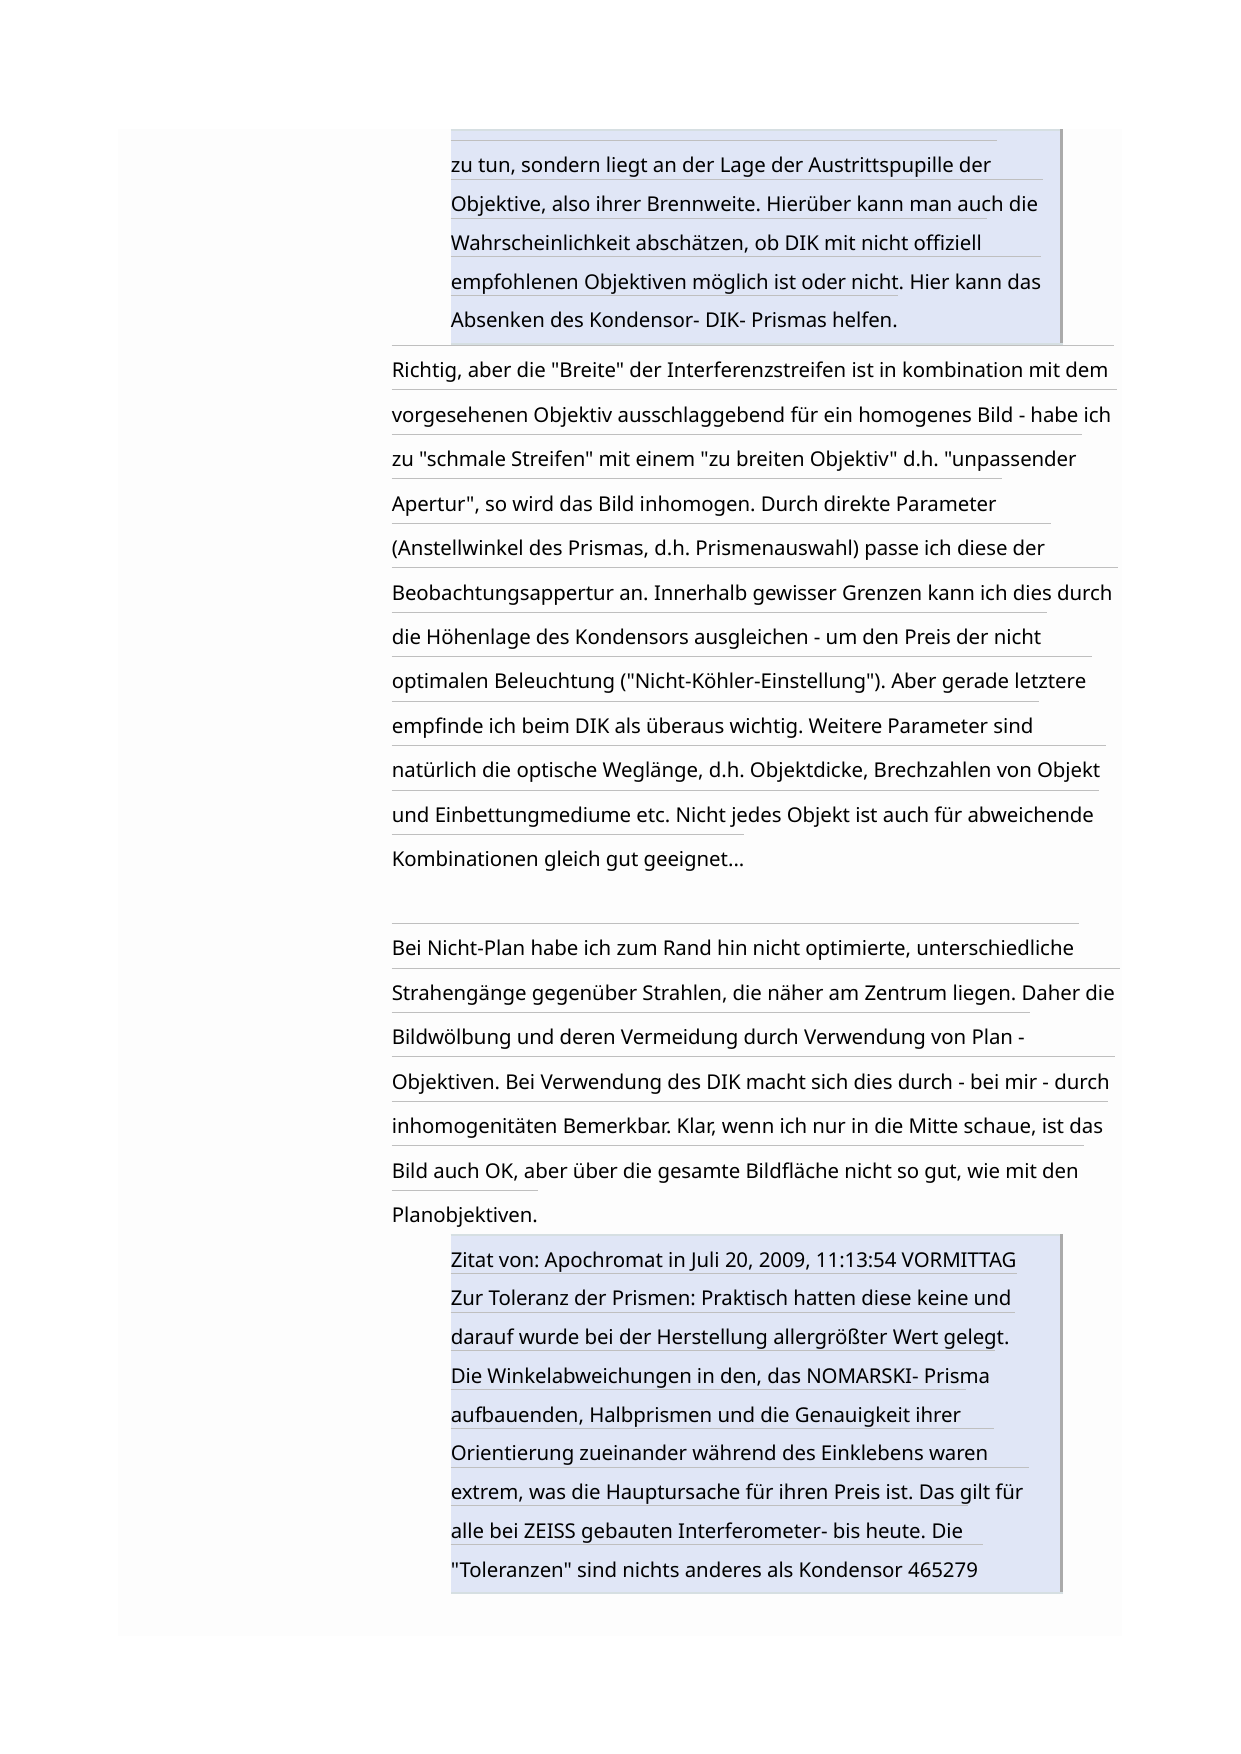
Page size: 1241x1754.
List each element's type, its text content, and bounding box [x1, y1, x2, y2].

text Zitat von: Apochromat in Juli 20, 2009, 11:13:54 VORMITTAG Zur Toleranz der Prismen: Praktisch hatten diese keine und darauf wurde bei der Herstellung allergrößter Wert gelegt. Die Winkelabweichungen in den, das NOMARSKI- Prisma aufbauenden, Halbprismen und die Genauigkeit ihrer Orientierung zueinander während des Einklebens waren extrem, was die Hauptursache für ihren Preis ist. Das gilt für alle bei ZEISS gebauten Interferometer- bis heute. Die "Toleranzen" sind nichts anderes als Kondensor 465279 [451, 1236, 1060, 1592]
text zu tun, sondern liegt an der Lage der Austrittspupille der Objektive, also ihrer Brennweite. Hierüber kann man auch die Wahrscheinlichkeit abschätzen, ob DIK mit nicht offiziell empfohlenen Objektiven möglich ist oder nicht. Hier kann das Absenken des Kondensor- DIK- Prismas helfen. [451, 131, 1060, 343]
text Richtig, aber die "Breite" der Interferenzstreifen ist in kombination mit dem vorgesehenen Objektiv ausschlaggebend für ein homogenes Bild - habe ich zu "schmale Streifen" mit einem "zu breiten Objektiv" d.h. "unpassender Apertur", so wird das Bild inhomogen. Durch direkte Parameter (Anstellwinkel des Prismas, d.h. Prismenauswahl) passe ich diese der Beobachtungsappertur an. Innerhalb gewisser Grenzen kann ich dies durch die Höhenlage des Kondensors ausgleichen - um den Preis der nicht optimalen Beleuchtung ("Nicht-Köhler-Einstellung"). Aber gerade letztere empfinde ich beim DIK als überaus wichtig. Weitere Parameter sind natürlich die optische Weglänge, d.h. Objektdicke, Brechzahlen von Objekt und Einbettungmediume etc. Nicht jedes Objekt ist auch für abweichende Kombinationen gleich gut geeignet... Bei Nicht-Plan habe ich zum Rand hin nicht optimierte, unterschiedliche Strahengänge gegenüber Strahlen, die näher am Zentrum liegen. Daher die Bildwölbung und deren Vermeidung durch Verwendung von Plan - Objektiven. Bei Verwendung des DIK macht sich dies durch - bei mir - durch inhomogenitäten Bemerkbar. Klar, wenn ich nur in die Mitte schaue, ist das Bild auch OK, aber über die gesamte Bildfläche nicht so gut, wie mit den Planobjektiven. [392, 345, 1122, 1228]
